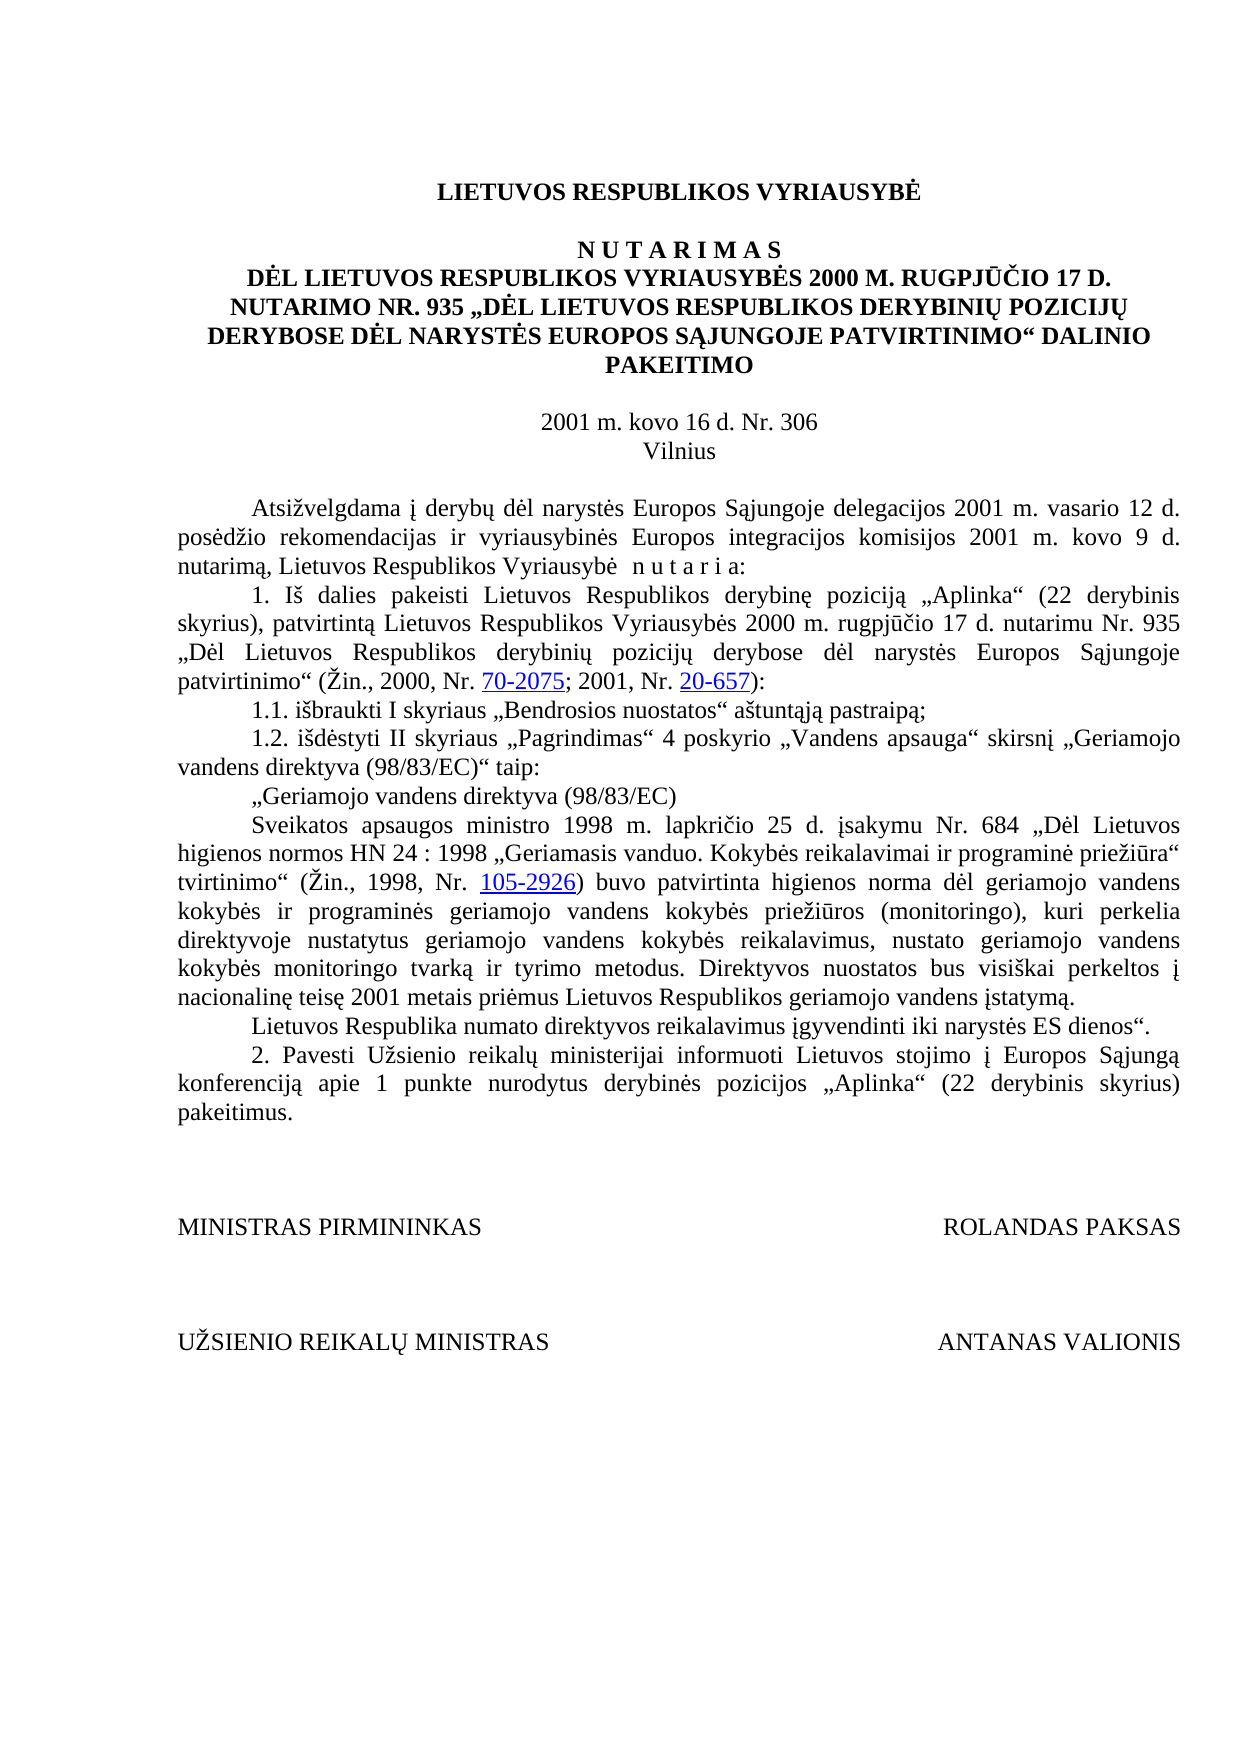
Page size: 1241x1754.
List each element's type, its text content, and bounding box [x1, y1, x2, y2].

text UŽSIENIO REIKALŲ MINISTRAS ANTANAS VALIONIS [177, 1327, 1181, 1356]
text Atsižvelgdama į derybų dėl narystės Europos Sąjungoje delegacijos 2001 m. vasario 12 d. posėdžio rekomendacijas ir vyriausybinės Europos integracijos komisijos 2001 m. kovo 9 d. nutarimą, Lietuvos Respublikos Vyriausybė nutaria: [177, 493, 1181, 580]
text N U T A R I M A S [177, 235, 1181, 263]
text Sveikatos apsaugos ministro 1998 m. lapkričio 25 d. įsakymu Nr. 684 „Dėl Lietuvos higienos normos HN 24 : 1998 „Geriamasis vanduo. Kokybės reikalavimai ir programinė priežiūra“ tvirtinimo“ (Žin., 1998, Nr. 105-2926) buvo patvirtinta higienos norma dėl geriamojo vandens kokybės ir programinės geriamojo vandens kokybės priežiūros (monitoringo), kuri perkelia direktyvoje nustatytus geriamojo vandens kokybės reikalavimus, nustato geriamojo vandens kokybės monitoringo tvarką ir tyrimo metodus. Direktyvos nuostatos bus visiškai perkeltos į nacionalinę teisę 2001 metais priėmus Lietuvos Respublikos geriamojo vandens įstatymą. [177, 810, 1181, 1011]
text 1. Iš dalies pakeisti Lietuvos Respublikos derybinę poziciją „Aplinka“ (22 derybinis skyrius), patvirtintą Lietuvos Respublikos Vyriausybės 2000 m. rugpjūčio 17 d. nutarimu Nr. 935 „Dėl Lietuvos Respublikos derybinių pozicijų derybose dėl narystės Europos Sąjungoje patvirtinimo“ (Žin., 2000, Nr. 70-2075; 2001, Nr. 20-657): [177, 580, 1181, 695]
text 1.1. išbraukti I skyriaus „Bendrosios nuostatos“ aštuntąją pastraipą; [177, 695, 1181, 723]
text Vilnius [177, 436, 1181, 465]
text Lietuvos Respublika numato direktyvos reikalavimus įgyvendinti iki narystės ES dienos“. [177, 1011, 1181, 1040]
text 2001 m. kovo 16 d. Nr. 306 [177, 407, 1181, 436]
text DĖL LIETUVOS RESPUBLIKOS VYRIAUSYBĖS 2000 M. RUGPJŪČIO 17 D. NUTARIMO NR. 935 „DĖL LIETUVOS RESPUBLIKOS DERYBINIŲ POZICIJŲ DERYBOSE DĖL NARYSTĖS EUROPOS SĄJUNGOJE PATVIRTINIMO“ DALINIO PAKEITIMO [177, 263, 1181, 378]
text „Geriamojo vandens direktyva (98/83/EC) [177, 781, 1181, 810]
text 1.2. išdėstyti II skyriaus „Pagrindimas“ 4 poskyrio „Vandens apsauga“ skirsnį „Geriamojo vandens direktyva (98/83/EC)“ taip: [177, 723, 1181, 781]
text 2. Pavesti Užsienio reikalų ministerijai informuoti Lietuvos stojimo į Europos Sąjungą konferenciją apie 1 punkte nurodytus derybinės pozicijos „Aplinka“ (22 derybinis skyrius) pakeitimus. [177, 1040, 1181, 1126]
text MINISTRAS PIRMININKAS ROLANDAS PAKSAS [177, 1212, 1181, 1241]
text LIETUVOS RESPUBLIKOS VYRIAUSYBĖ [177, 177, 1181, 206]
